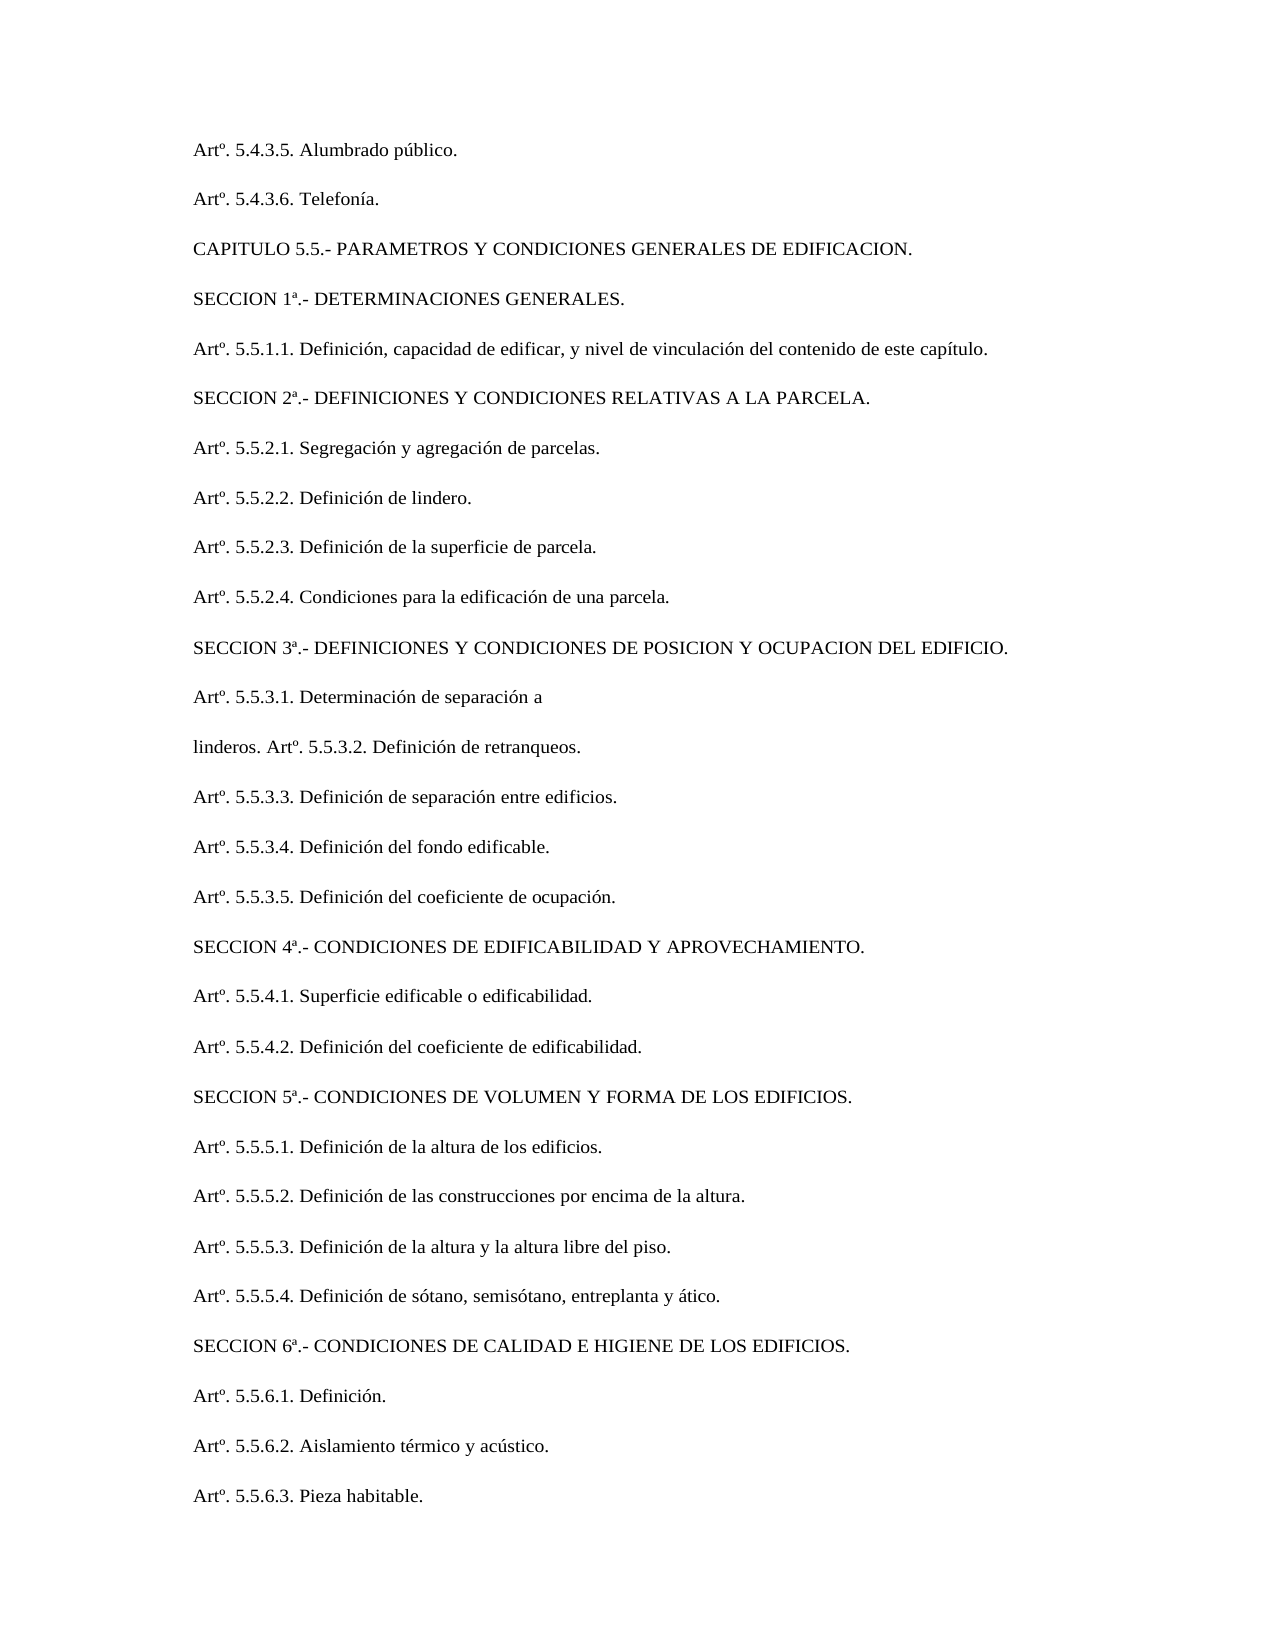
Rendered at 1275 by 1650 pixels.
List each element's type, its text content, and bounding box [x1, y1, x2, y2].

text Artº. 5.5.2.3. Definición de la superficie de parcela. [193, 536, 1096, 558]
text CAPITULO 5.5.- PARAMETROS Y CONDICIONES GENERALES DE EDIFICACION. SECCION 1ª.- DETERMINACIONES GENERALES. [193, 238, 923, 309]
text Artº. 5.5.3.3. Definición de separación entre edificios. Artº. 5.5.3.4. Definición del fondo edificable. [193, 786, 633, 858]
text Artº. 5.5.6.1. Definición. [193, 1385, 1096, 1407]
text Artº. 5.5.4.1. Superficie edificable o edificabilidad. [193, 985, 1096, 1007]
text Artº. 5.5.5.2. Definición de las construcciones por encima de la altura. Artº. 5.5.5.3. Definición de la altura y la altura libre del piso. [193, 1185, 773, 1257]
text Artº. 5.5.3.1. Determinación de separación a linderos. Artº. 5.5.3.2. Definición de retranqueos. [193, 686, 614, 758]
text SECCION 5ª.- CONDICIONES DE VOLUMEN Y FORMA DE LOS EDIFICIOS. [193, 1086, 1096, 1107]
text Artº. 5.5.6.2. Aislamiento térmico y acústico. Artº. 5.5.6.3. Pieza habitable. [193, 1435, 562, 1507]
text Artº. 5.5.3.5. Definición del coeficiente de ocupación. [193, 886, 1096, 907]
text Artº. 5.5.2.1. Segregación y agregación de parcelas. Artº. 5.5.2.2. Definición de lindero. [193, 437, 614, 508]
text Artº. 5.5.2.4. Condiciones para la edificación de una parcela. [193, 586, 1096, 608]
text Artº. 5.4.3.5. Alumbrado público. Artº. 5.4.3.6. Telefonía. [193, 139, 474, 210]
text Artº. 5.5.5.4. Definición de sótano, semisótano, entreplanta y ático. [193, 1286, 1096, 1307]
text Artº. 5.5.1.1. Definición, capacidad de edificar, y nivel de vinculación del contenido de este capítulo. SECCION 2ª.- DEFINICIONES Y CONDICIONES RELATIVAS A LA PARCELA. [193, 338, 995, 409]
text Artº. 5.5.4.2. Definición del coeficiente de edificabilidad. [193, 1036, 1096, 1057]
text SECCION 4ª.- CONDICIONES DE EDIFICABILIDAD Y APROVECHAMIENTO. [193, 936, 1096, 957]
text SECCION 6ª.- CONDICIONES DE CALIDAD E HIGIENE DE LOS EDIFICIOS. [193, 1335, 1096, 1357]
text Artº. 5.5.5.1. Definición de la altura de los edificios. [193, 1136, 1096, 1157]
text SECCION 3ª.- DEFINICIONES Y CONDICIONES DE POSICION Y OCUPACION DEL EDIFICIO. [193, 637, 1096, 658]
